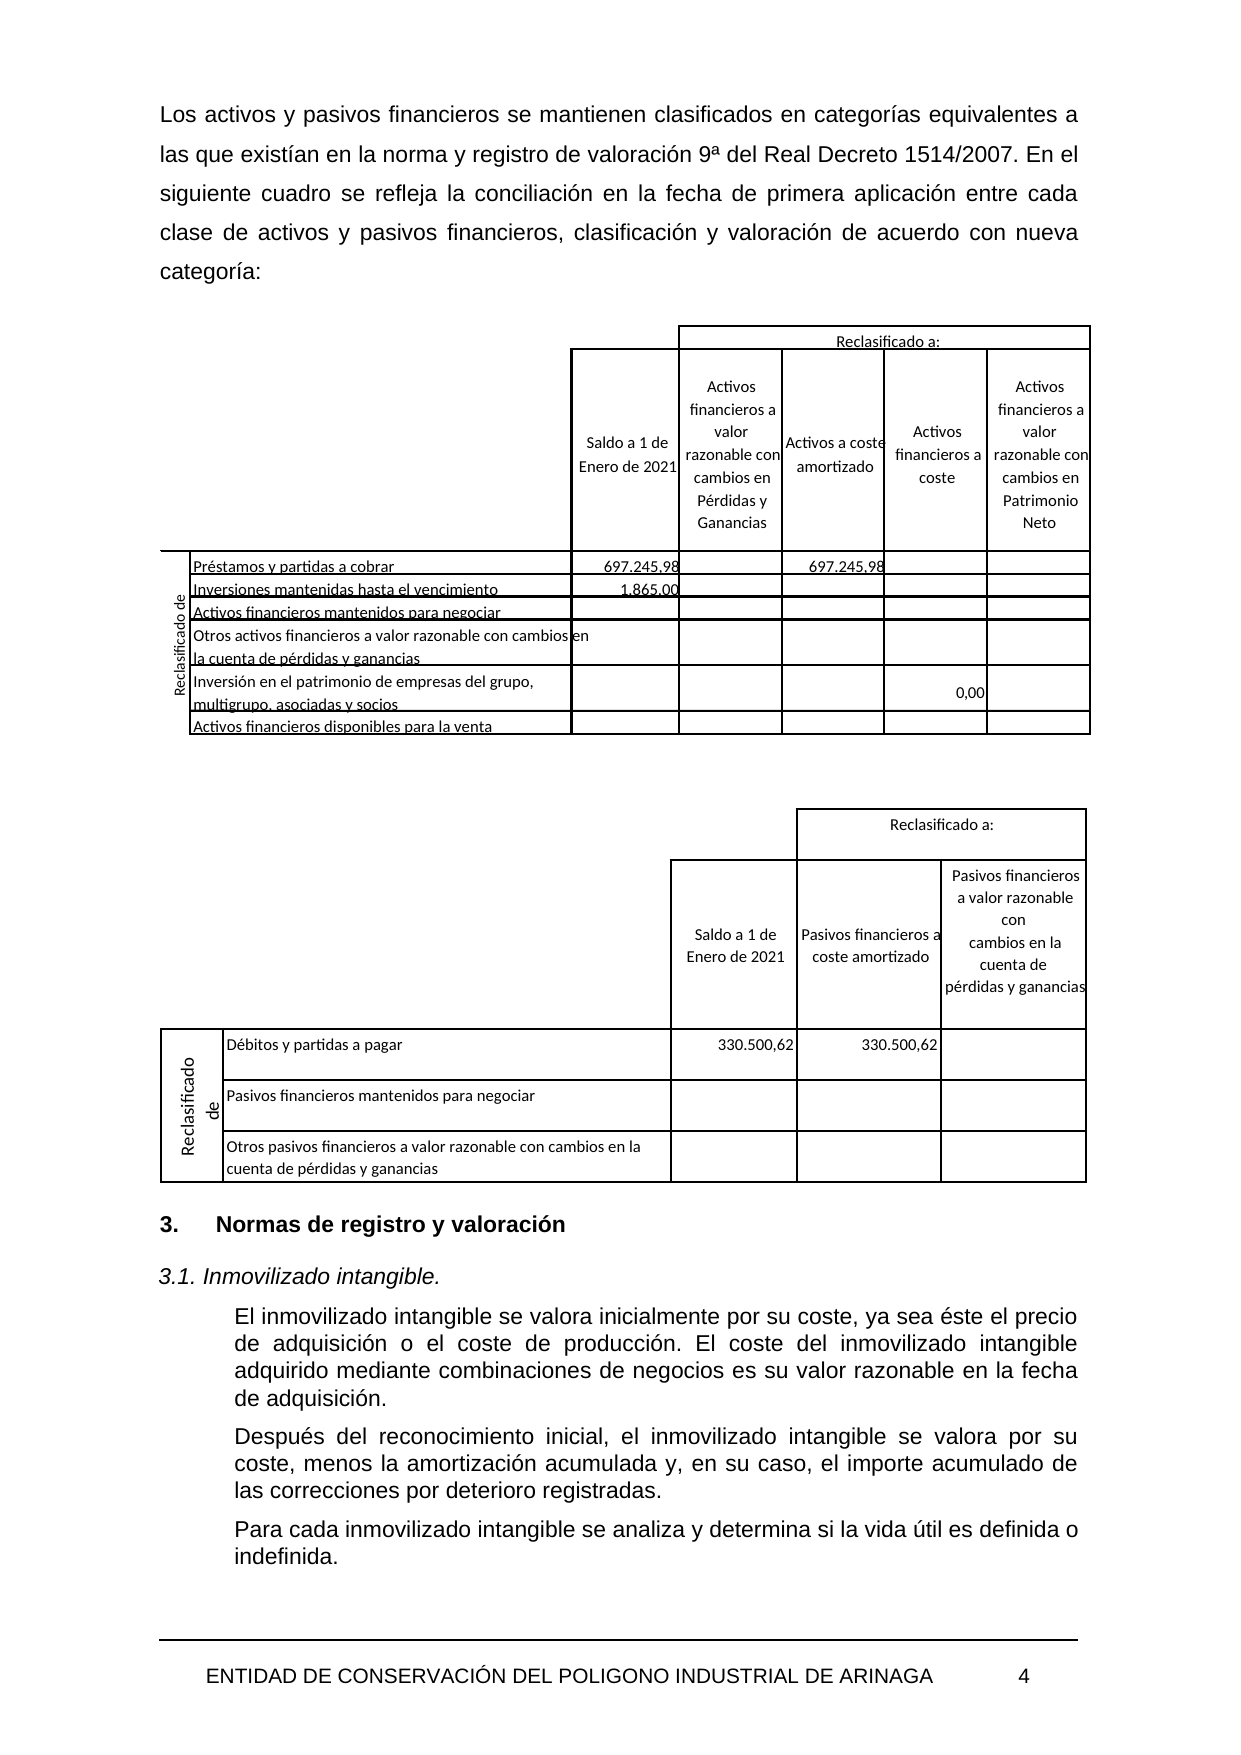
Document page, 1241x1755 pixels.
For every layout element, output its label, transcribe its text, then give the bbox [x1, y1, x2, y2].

table_cell [942, 1132, 1085, 1181]
table_cell Pasivos financieros mantenidos para negociar [224, 1081, 670, 1130]
subtitle 3. Normas de registro y valoración [159, 1211, 1079, 1238]
table_cell Pasivos financieros a valor razonable con cambios en la cuenta de pérdidas y ganancias [942, 861, 1085, 1028]
table_header [161, 808, 671, 1028]
table_cell [672, 1132, 796, 1181]
table_cell 330.500,62 [672, 1030, 796, 1079]
table_cell [672, 1081, 796, 1130]
table_cell Pasivos financieros a coste amortizado [798, 861, 940, 1028]
text Después del reconocimiento inicial, el inmovilizado intangible se valora por su coste, menos la amortización acumulada y, en su caso, el importe acumulado de las correcciones por deterioro registradas. [234, 1423, 1079, 1503]
table_cell [798, 1132, 940, 1181]
table_cell [942, 1081, 1085, 1130]
table_header [671, 808, 796, 859]
table_header Reclasificado a: [798, 810, 1085, 859]
table_cell 330.500,62 [798, 1030, 940, 1079]
text 3.1. Inmovilizado intangible. [158, 1263, 1079, 1289]
table_cell Saldo a 1 de Enero de 2021 [672, 861, 796, 1028]
table_cell [798, 1081, 940, 1130]
table_cell Otros pasivos financieros a valor razonable con cambios en la cuenta de pérdidas y ganancias [224, 1132, 670, 1181]
table_cell [942, 1030, 1085, 1079]
text El inmovilizado intangible se valora inicialmente por su coste, ya sea éste el precio de adquisición o el coste de producción. El coste del inmovilizado intangible adquirido mediante combinaciones de negocios es su valor razonable en la fecha de adquisición. [234, 1303, 1079, 1411]
text Los activos y pasivos financieros se mantienen clasificados en categorías equivalentes a las que existían en la norma y registro de valoración 9ª del Real Decreto 1514/2007. En el siguiente cuadro se refleja la conciliación en la fecha de primera aplicación entre cada clase de activos y pasivos financieros, clasificación y valoración de acuerdo con nueva categoría: [159, 101, 1079, 284]
table_cell Débitos y partidas a pagar [224, 1030, 670, 1079]
text Para cada inmovilizado intangible se analiza y determina si la vida útil es definida o indefinida. [234, 1516, 1079, 1569]
table_cell [162, 1030, 222, 1181]
